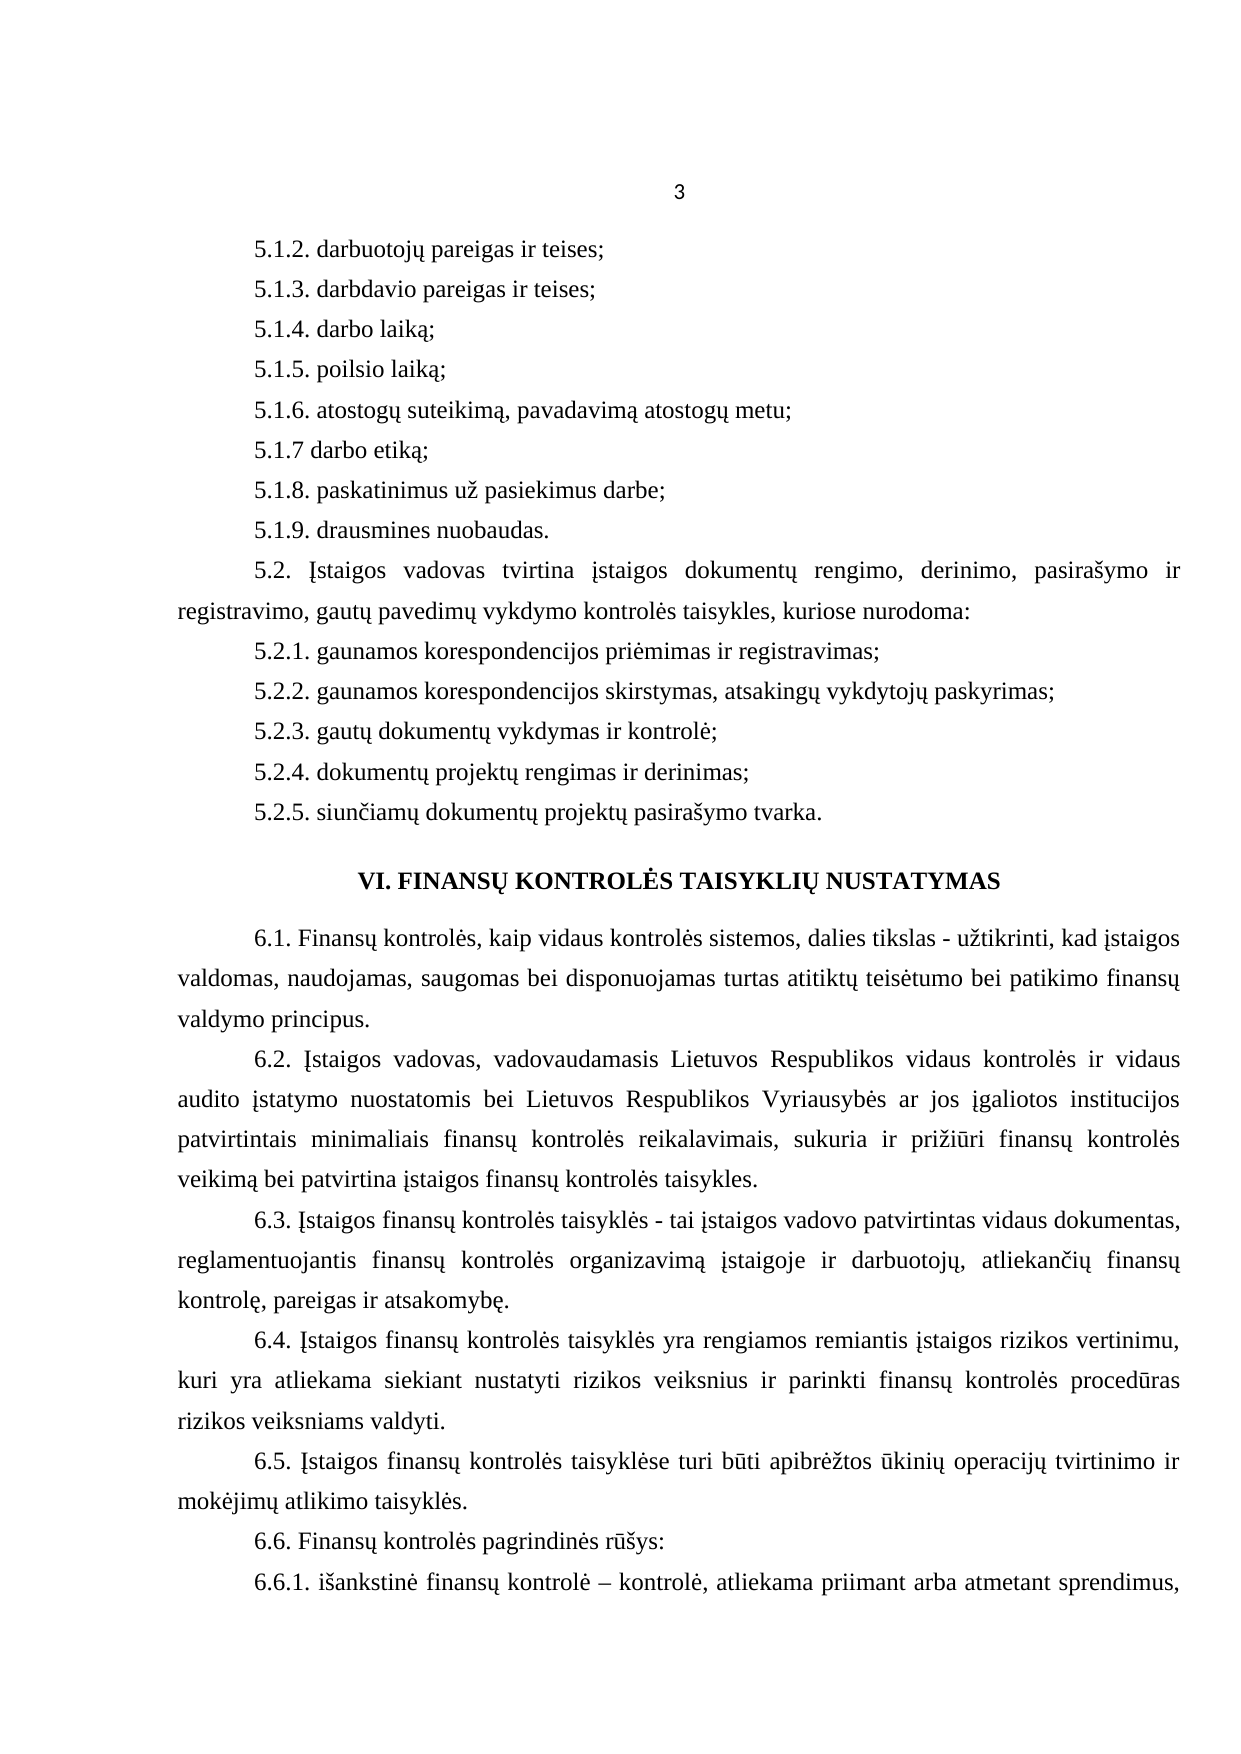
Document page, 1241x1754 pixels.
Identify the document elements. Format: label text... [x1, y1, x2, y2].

text 5.2.2. gaunamos korespondencijos skirstymas, atsakingų vykdytojų paskyrimas; [177, 676, 1181, 705]
text 6.6.1. išankstinė finansų kontrolė – kontrolė, atliekama priimant arba atmetant sprendimus, [177, 1567, 1181, 1595]
text 6.3. Įstaigos finansų kontrolės taisyklės - tai įstaigos vadovo patvirtintas vidaus dokumentas, reglamentuojantis finansų kontrolės organizavimą įstaigoje ir darbuotojų, atliekančių finansų kontrolę, pareigas ir atsakomybę. [177, 1205, 1181, 1314]
text 5.1.6. atostogų suteikimą, pavadavimą atostogų metu; [177, 395, 1181, 423]
text 6.5. Įstaigos finansų kontrolės taisyklėse turi būti apibrėžtos ūkinių operacijų tvirtinimo ir mokėjimų atlikimo taisyklės. [177, 1446, 1181, 1515]
text 5.2.4. dokumentų projektų rengimas ir derinimas; [177, 757, 1181, 785]
text VI. FINANSŲ KONTROLĖS TAISYKLIŲ NUSTATYMAS [177, 866, 1181, 894]
text 5.1.5. poilsio laiką; [177, 354, 1181, 383]
text 5.2. Įstaigos vadovas tvirtina įstaigos dokumentų rengimo, derinimo, pasirašymo ir registravimo, gautų pavedimų vykdymo kontrolės taisykles, kuriose nurodoma: [177, 556, 1181, 624]
text 6.1. Finansų kontrolės, kaip vidaus kontrolės sistemos, dalies tikslas - užtikrinti, kad įstaigos valdomas, naudojamas, saugomas bei disponuojamas turtas atitiktų teisėtumo bei patikimo finansų valdymo principus. [177, 923, 1181, 1032]
text 5.2.5. siunčiamų dokumentų projektų pasirašymo tvarka. [177, 797, 1181, 826]
text 5.2.1. gaunamos korespondencijos priėmimas ir registravimas; [177, 636, 1181, 665]
text 5.1.8. paskatinimus už pasiekimus darbe; [177, 475, 1181, 504]
text 6.4. Įstaigos finansų kontrolės taisyklės yra rengiamos remiantis įstaigos rizikos vertinimu, kuri yra atliekama siekiant nustatyti rizikos veiksnius ir parinkti finansų kontrolės procedūras rizikos veiksniams valdyti. [177, 1325, 1181, 1434]
text 5.1.3. darbdavio pareigas ir teises; [177, 274, 1181, 303]
text 5.1.7 darbo etiką; [177, 435, 1181, 464]
text 6.6. Finansų kontrolės pagrindinės rūšys: [177, 1526, 1181, 1555]
text 5.2.3. gautų dokumentų vykdymas ir kontrolė; [177, 716, 1181, 745]
text 5.1.4. darbo laiką; [177, 314, 1181, 343]
text 5.1.2. darbuotojų pareigas ir teises; [177, 234, 1181, 263]
text 5.1.9. drausmines nuobaudas. [177, 515, 1181, 544]
text 6.2. Įstaigos vadovas, vadovaudamasis Lietuvos Respublikos vidaus kontrolės ir vidaus audito įstatymo nuostatomis bei Lietuvos Respublikos Vyriausybės ar jos įgaliotos institucijos patvirtintais minimaliais finansų kontrolės reikalavimais, sukuria ir prižiūri finansų kontrolės veikimą bei patvirtina įstaigos finansų kontrolės taisykles. [177, 1044, 1181, 1193]
